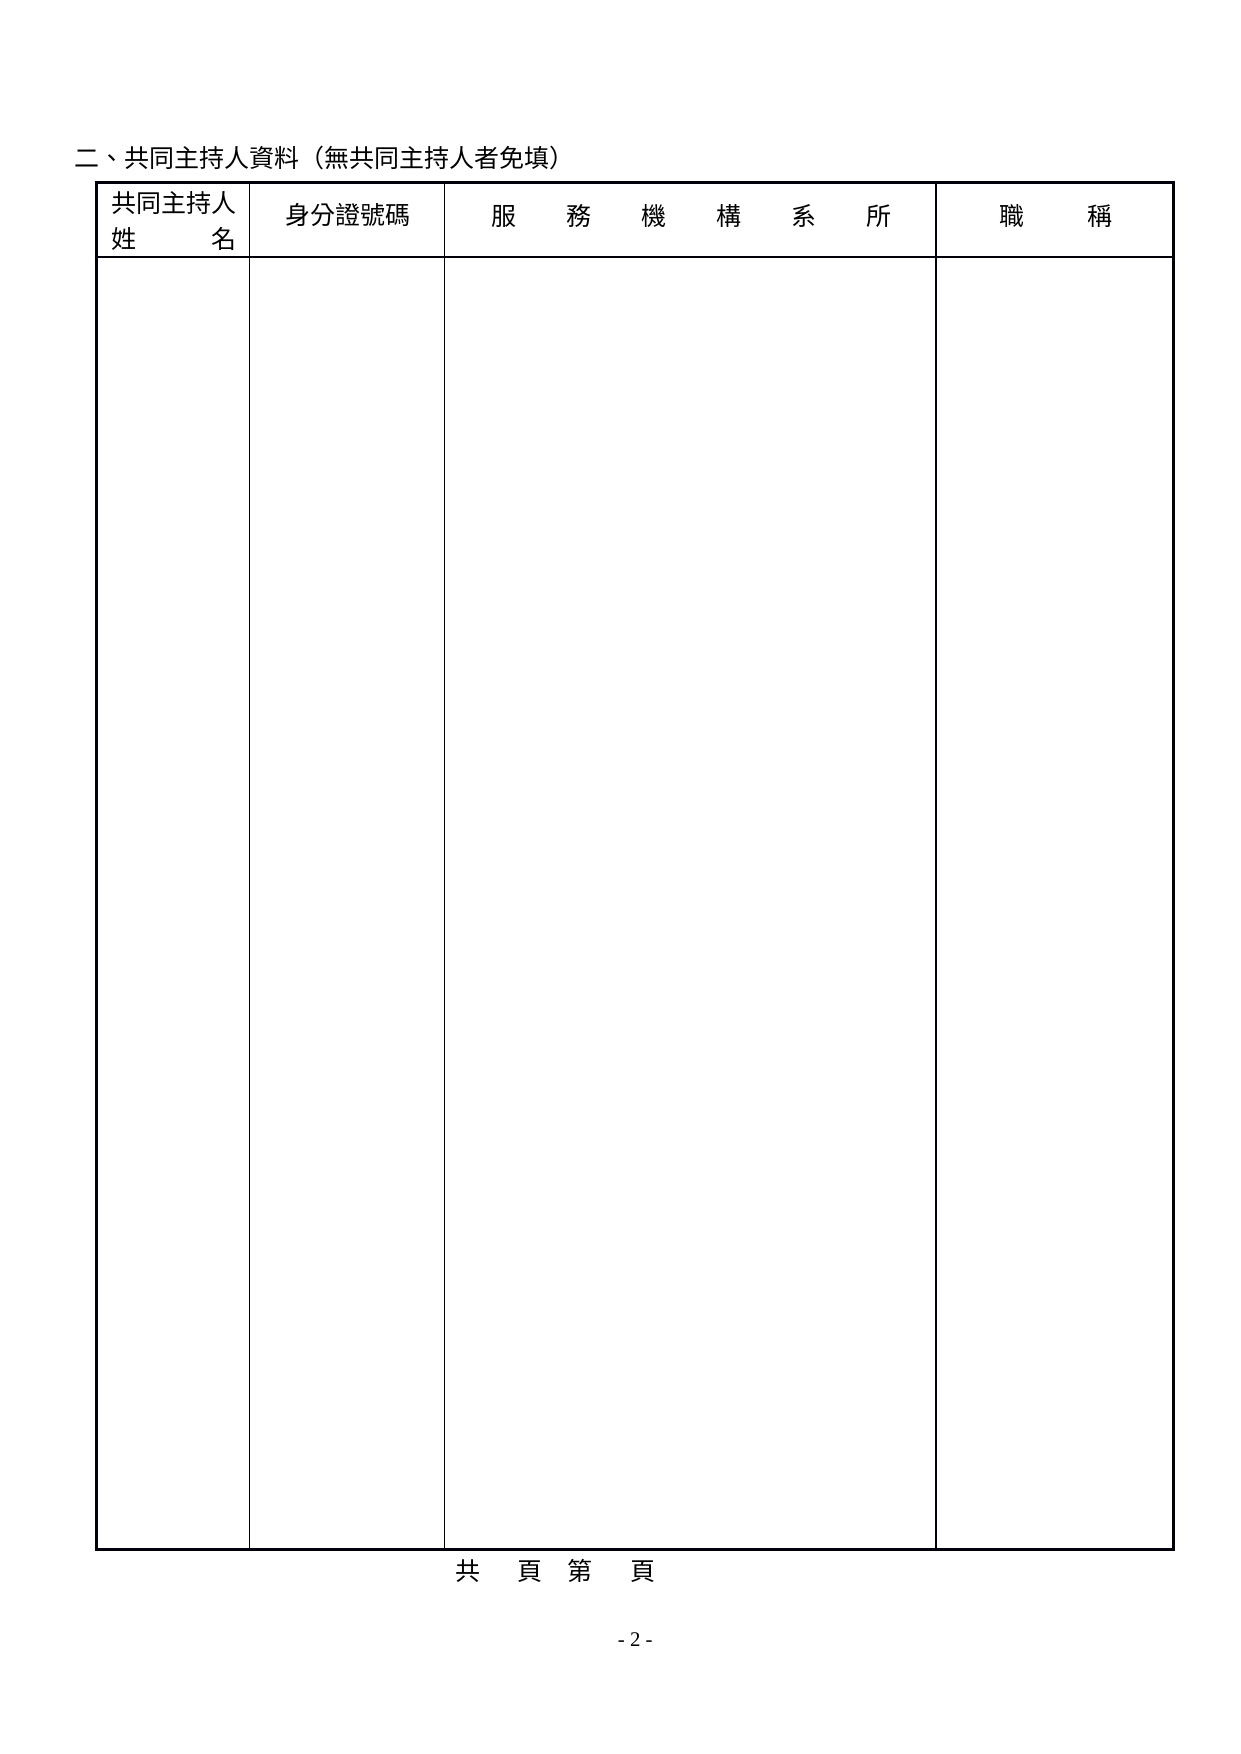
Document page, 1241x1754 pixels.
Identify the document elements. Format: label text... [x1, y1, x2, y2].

text 共 頁 第 頁 [74, 1551, 1196, 1587]
table_header 身分證號碼 [250, 184, 444, 256]
text 二、共同主持人資料（無共同主持人者免填） [74, 138, 1196, 175]
table_cell [98, 258, 249, 1548]
table_header 共同主持人姓 名 [98, 184, 249, 256]
table_header 服 務 機 構 系 所 [445, 184, 935, 256]
table_cell [250, 258, 444, 1548]
table_cell [937, 258, 1172, 1548]
table_header 職 稱 [937, 184, 1172, 256]
table_cell [445, 258, 935, 1548]
